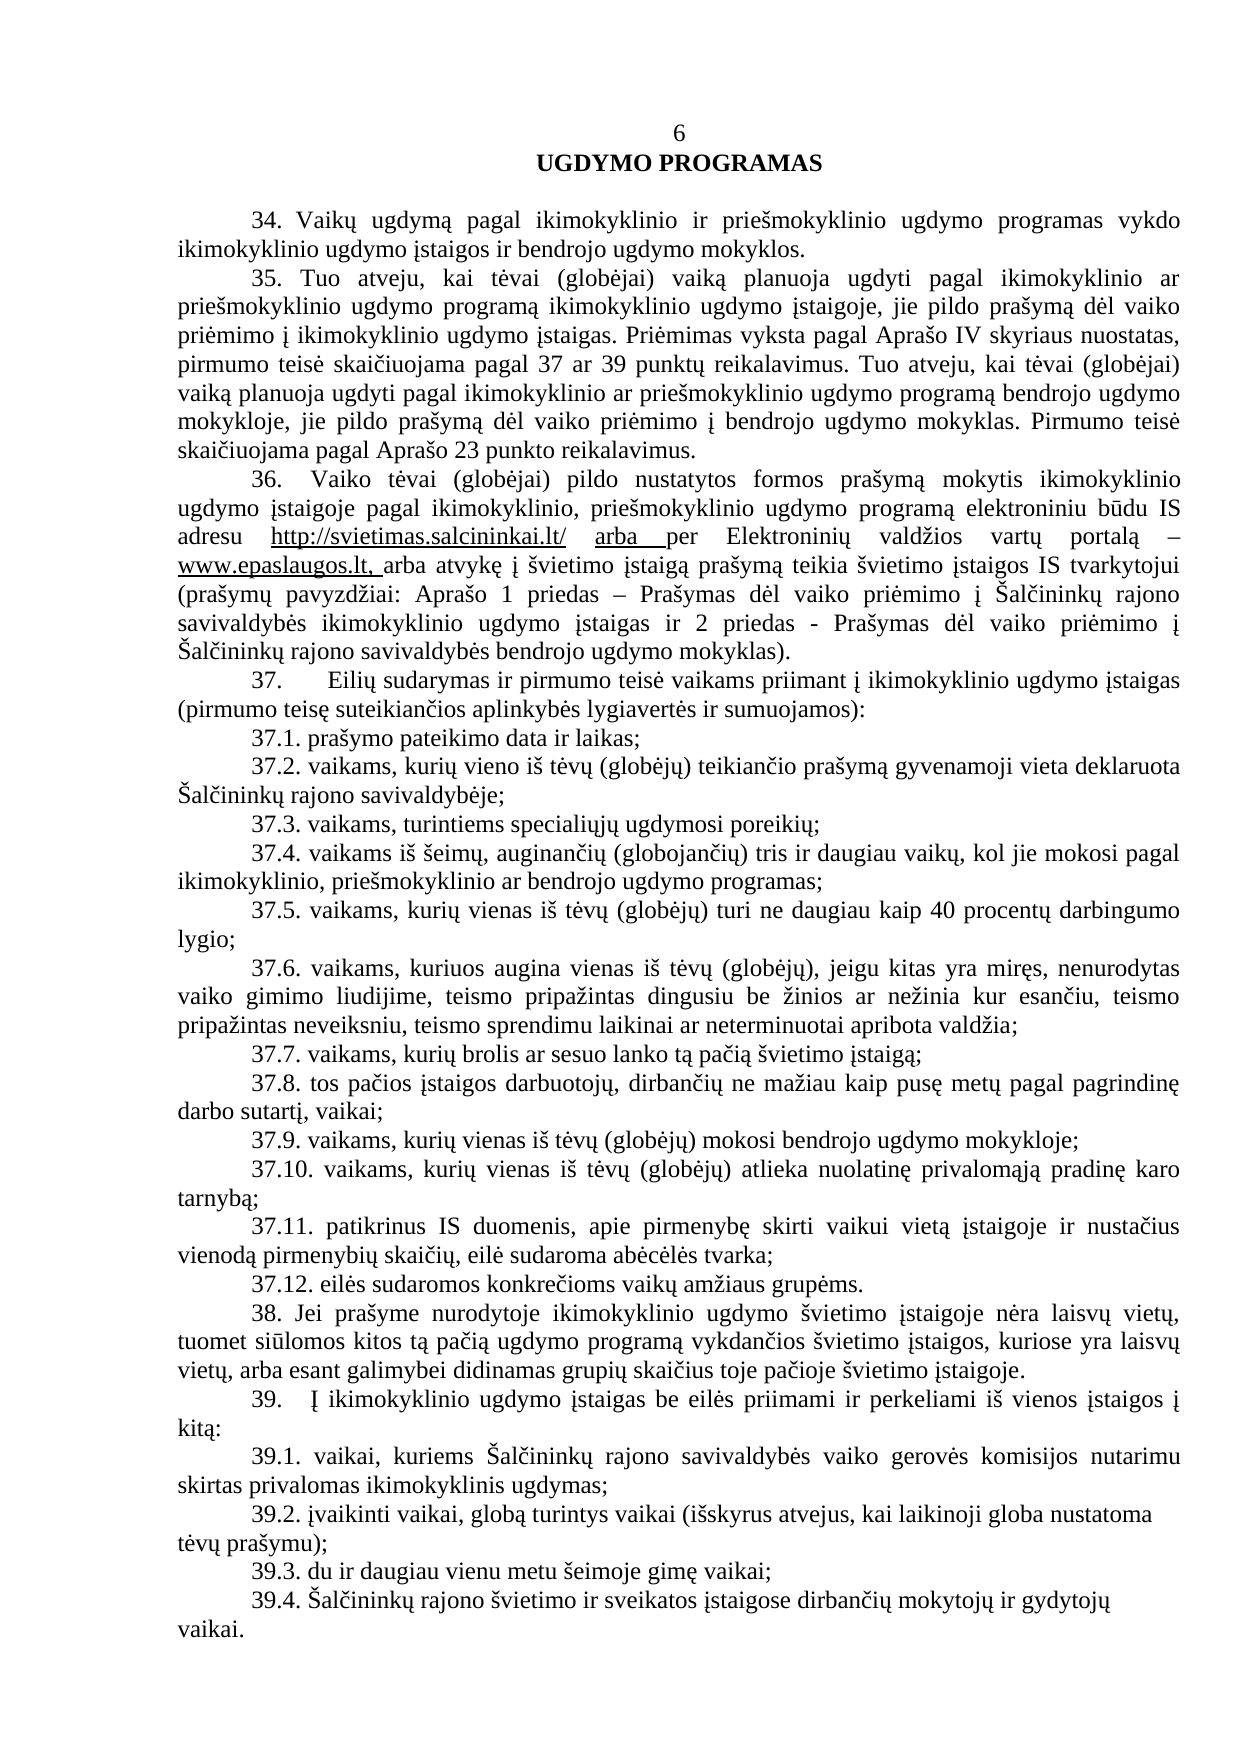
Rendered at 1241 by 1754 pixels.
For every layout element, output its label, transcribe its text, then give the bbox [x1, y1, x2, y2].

text 39.2. įvaikinti vaikai, globą turintys vaikai (išskyrus atvejus, kai laikinoji globa nustatoma tėvų prašymu); [177, 1499, 1181, 1556]
text 37.11. patikrinus IS duomenis, apie pirmenybę skirti vaikui vietą įstaigoje ir nustačius vienodą pirmenybių skaičių, eilė sudaroma abėcėlės tvarka; [177, 1211, 1181, 1269]
text 39.4. Šalčininkų rajono švietimo ir sveikatos įstaigose dirbančių mokytojų ir gydytojų vaikai. [177, 1585, 1181, 1643]
text 37.8. tos pačios įstaigos darbuotojų, dirbančių ne mažiau kaip pusę metų pagal pagrindinę darbo sutartį, vaikai; [177, 1068, 1181, 1125]
text 37.5. vaikams, kurių vienas iš tėvų (globėjų) turi ne daugiau kaip 40 procentų darbingumo lygio; [177, 895, 1181, 953]
text 39.3. du ir daugiau vienu metu šeimoje gimę vaikai; [177, 1556, 1181, 1585]
text UGDYMO PROGRAMAS [177, 148, 1181, 176]
text 34. Vaikų ugdymą pagal ikimokyklinio ir priešmokyklinio ugdymo programas vykdo ikimokyklinio ugdymo įstaigos ir bendrojo ugdymo mokyklos. [177, 205, 1181, 263]
text 37.10. vaikams, kurių vienas iš tėvų (globėjų) atlieka nuolatinę privalomąją pradinę karo tarnybą; [177, 1154, 1181, 1211]
text 36. Vaiko tėvai (globėjai) pildo nustatytos formos prašymą mokytis ikimokyklinio ugdymo įstaigoje pagal ikimokyklinio, priešmokyklinio ugdymo programą elektroniniu būdu IS adresu http://svietimas.salcininkai.lt/ arba per Elektroninių valdžios vartų portalą – www.epaslaugos.lt, arba atvykę į švietimo įstaigą prašymą teikia švietimo įstaigos IS tvarkytojui (prašymų pavyzdžiai: Aprašo 1 priedas – Prašymas dėl vaiko priėmimo į Šalčininkų rajono savivaldybės ikimokyklinio ugdymo įstaigas ir 2 priedas - Prašymas dėl vaiko priėmimo į Šalčininkų rajono savivaldybės bendrojo ugdymo mokyklas). [177, 464, 1181, 665]
text 37.4. vaikams iš šeimų, auginančių (globojančių) tris ir daugiau vaikų, kol jie mokosi pagal ikimokyklinio, priešmokyklinio ar bendrojo ugdymo programas; [177, 838, 1181, 895]
text 37.1. prašymo pateikimo data ir laikas; [177, 723, 1181, 751]
text 39.1. vaikai, kuriems Šalčininkų rajono savivaldybės vaiko gerovės komisijos nutarimu skirtas privalomas ikimokyklinis ugdymas; [177, 1441, 1181, 1499]
text 37.7. vaikams, kurių brolis ar sesuo lanko tą pačią švietimo įstaigą; [177, 1039, 1181, 1068]
text 37. Eilių sudarymas ir pirmumo teisė vaikams priimant į ikimokyklinio ugdymo įstaigas (pirmumo teisę suteikiančios aplinkybės lygiavertės ir sumuojamos): [177, 665, 1181, 723]
text 37.12. eilės sudaromos konkrečioms vaikų amžiaus grupėms. [177, 1269, 1181, 1298]
text 37.6. vaikams, kuriuos augina vienas iš tėvų (globėjų), jeigu kitas yra miręs, nenurodytas vaiko gimimo liudijime, teismo pripažintas dingusiu be žinios ar nežinia kur esančiu, teismo pripažintas neveiksniu, teismo sprendimu laikinai ar neterminuotai apribota valdžia; [177, 953, 1181, 1039]
text 37.2. vaikams, kurių vieno iš tėvų (globėjų) teikiančio prašymą gyvenamoji vieta deklaruota Šalčininkų rajono savivaldybėje; [177, 751, 1181, 809]
text 38. Jei prašyme nurodytoje ikimokyklinio ugdymo švietimo įstaigoje nėra laisvų vietų, tuomet siūlomos kitos tą pačią ugdymo programą vykdančios švietimo įstaigos, kuriose yra laisvų vietų, arba esant galimybei didinamas grupių skaičius toje pačioje švietimo įstaigoje. [177, 1298, 1181, 1384]
text 35. Tuo atveju, kai tėvai (globėjai) vaiką planuoja ugdyti pagal ikimokyklinio ar priešmokyklinio ugdymo programą ikimokyklinio ugdymo įstaigoje, jie pildo prašymą dėl vaiko priėmimo į ikimokyklinio ugdymo įstaigas. Priėmimas vyksta pagal Aprašo IV skyriaus nuostatas, pirmumo teisė skaičiuojama pagal 37 ar 39 punktų reikalavimus. Tuo atveju, kai tėvai (globėjai) vaiką planuoja ugdyti pagal ikimokyklinio ar priešmokyklinio ugdymo programą bendrojo ugdymo mokykloje, jie pildo prašymą dėl vaiko priėmimo į bendrojo ugdymo mokyklas. Pirmumo teisė skaičiuojama pagal Aprašo 23 punkto reikalavimus. [177, 263, 1181, 464]
text 37.3. vaikams, turintiems specialiųjų ugdymosi poreikių; [177, 809, 1181, 838]
text 37.9. vaikams, kurių vienas iš tėvų (globėjų) mokosi bendrojo ugdymo mokykloje; [177, 1125, 1181, 1154]
text 39. Į ikimokyklinio ugdymo įstaigas be eilės priimami ir perkeliami iš vienos įstaigos į kitą: [177, 1384, 1181, 1441]
